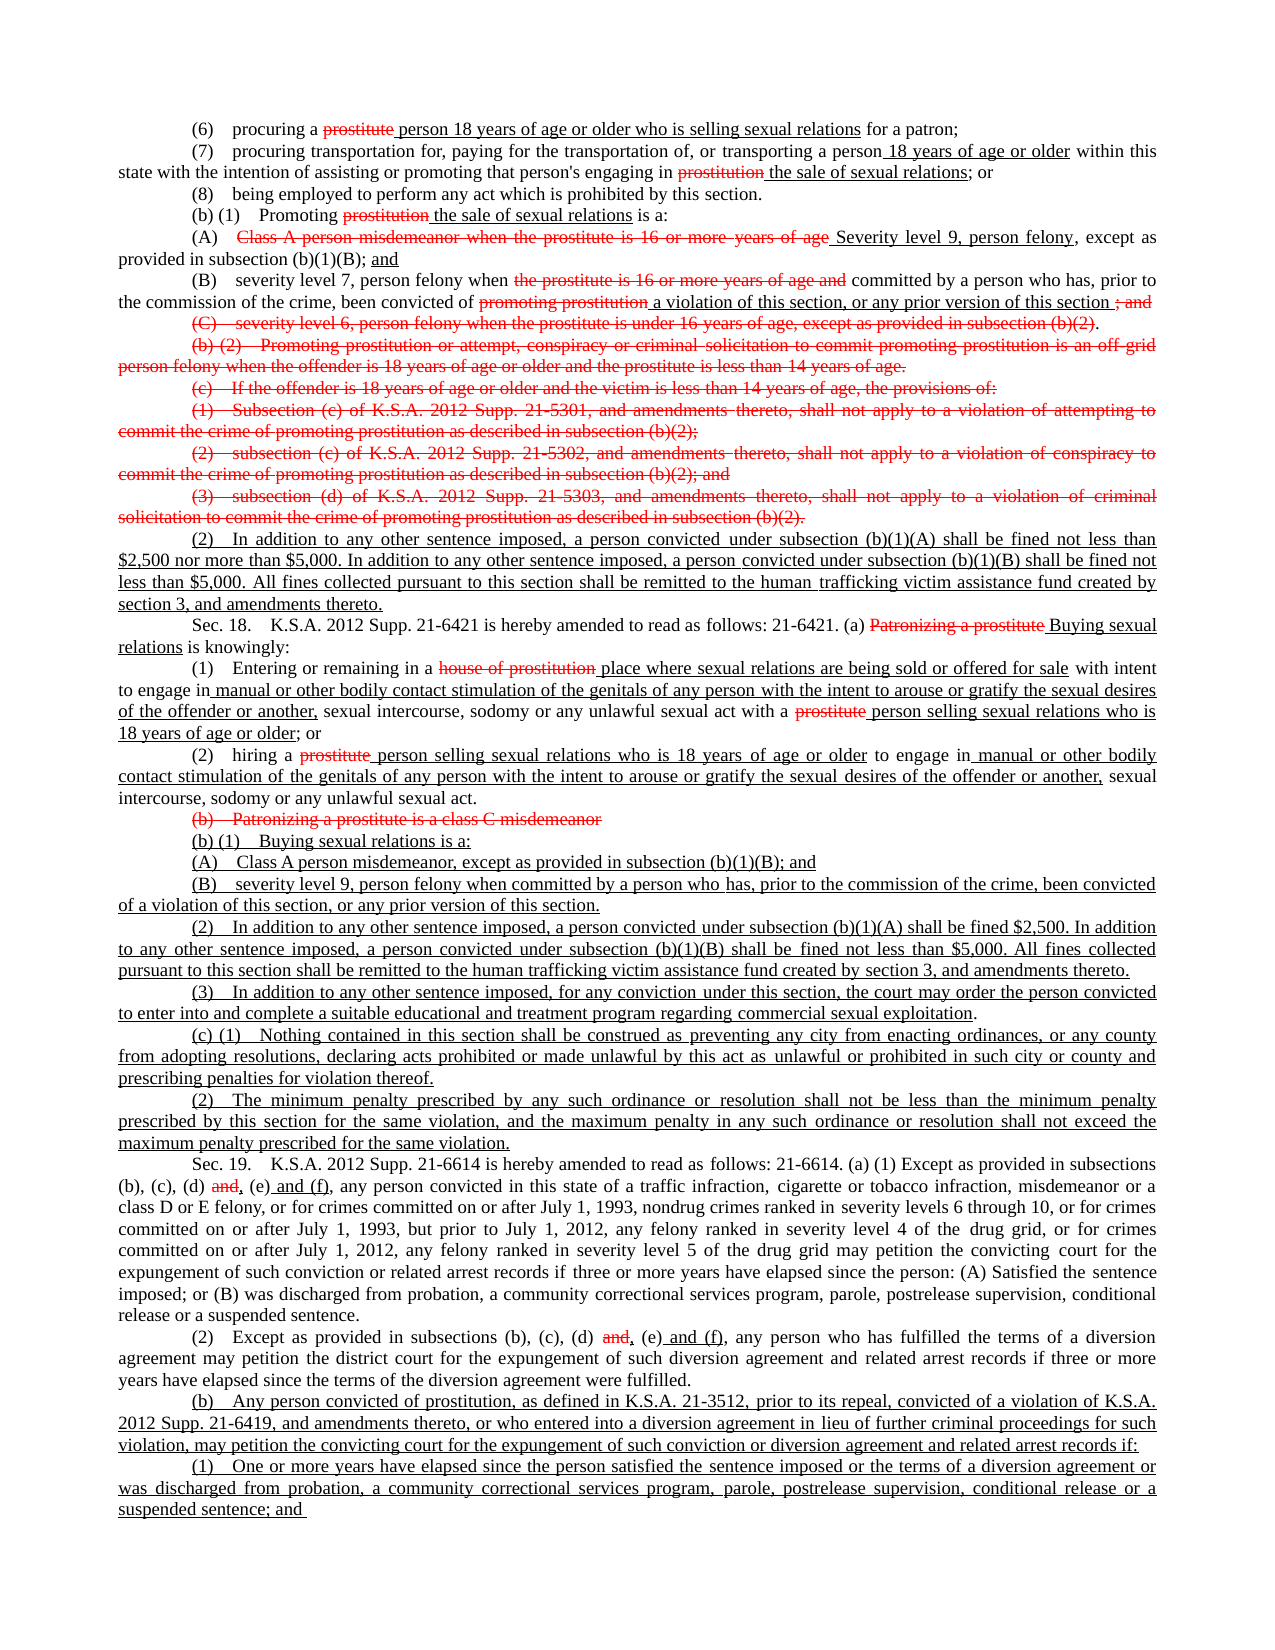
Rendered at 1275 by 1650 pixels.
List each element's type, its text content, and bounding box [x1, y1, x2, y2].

text (C) severity level 6, person felony when the prostitute is under 16 years of age, except as provided in subsection (b)(2). [118, 312, 1157, 334]
text (c) (1) Nothing contained in this section shall be construed as preventing any city from enacting ordinances, or any county from adopting resolutions, declaring acts prohibited or made unlawful by this act as unlawful or prohibited in such city or county and prescribing penalties for violation thereof. [118, 1024, 1157, 1088]
text (1) Subsection (c) of K.S.A. 2012 Supp. 21-5301, and amendments thereto, shall not apply to a violation of attempting to commit the crime of promoting prostitution as described in subsection (b)(2); [118, 398, 1157, 442]
text (8) being employed to perform any act which is prohibited by this section. [118, 183, 1157, 204]
text (b) (2) Promoting prostitution or attempt, conspiracy or criminal solicitation to commit promoting prostitution is an off-grid person felony when the offender is 18 years of age or older and the prostitute is less than 14 years of age. [118, 334, 1157, 377]
text (1) Entering or remaining in a house of prostitution place where sexual relations are being sold or offered for sale with intent to engage in manual or other bodily contact stimulation of the genitals of any person with the intent to arouse or gratify the sexual desires of the offender or another, sexual intercourse, sodomy or any unlawful sexual act with a prostitute person selling sexual relations who is 18 years of age or older; or [118, 657, 1157, 743]
text (A) Class A person misdemeanor when the prostitute is 16 or more years of age Severity level 9, person felony, except as provided in subsection (b)(1)(B); and [118, 226, 1157, 269]
text (2) In addition to any other sentence imposed, a person convicted under subsection (b)(1)(A) shall be fined not less than $2,500 nor more than $5,000. In addition to any other sentence imposed, a person convicted under subsection (b)(1)(B) shall be fined not [118, 528, 1157, 568]
text (b) (1) Buying sexual relations is a: [118, 830, 1157, 851]
text Sec. 19. K.S.A. 2012 Supp. 21-6614 is hereby amended to read as follows: 21-6614. (a) (1) Except as provided in subsections (b), (c), (d) and, (e) and (f), any person convicted in this state of a traffic infraction, cigarette or tobacco infraction, misdemeanor or a class D or E felony, or for crimes committed on or after July 1, 1993, nondrug crimes ranked in severity levels 6 through 10, or for crimes committed on or after July 1, 1993, but prior to July 1, 2012, any felony ranked in severity level 4 of the drug grid, or for crimes committed on or after July 1, 2012, any felony ranked in severity level 5 of the drug grid may petition the convicting court for the expungement of such conviction or related arrest records if three or more years have elapsed since the person: (A) Satisfied the sentence imposed; or (B) was discharged from probation, a community correctional services program, parole, postrelease supervision, conditional release or a suspended sentence. [118, 1153, 1157, 1326]
text (B) severity level 9, person felony when committed by a person who has, prior to the commission of the crime, been convicted of a violation of this section, or any prior version of this section. [118, 873, 1157, 916]
text (2) The minimum penalty prescribed by any such ordinance or resolution shall not be less than the minimum penalty prescribed by this section for the same violation, and the maximum penalty in any such ordinance or resolution shall not exceed the [118, 1088, 1157, 1129]
text (b) Patronizing a prostitute is a class C misdemeanor [118, 808, 1157, 830]
text (b) (1) Promoting prostitution the sale of sexual relations is a: [118, 204, 1157, 226]
text (7) procuring transportation for, paying for the transportation of, or transporting a person 18 years of age or older within this state with the intention of assisting or promoting that person's engaging in prostitution the sale of sexual relations; or [118, 140, 1157, 183]
text less than $5,000. All fines collected pursuant to this section shall be remitted to the human trafficking victim assistance fund created by section 3, and amendments thereto. [118, 569, 1157, 614]
text suspended sentence; and [118, 1496, 1157, 1520]
text (B) severity level 7, person felony when the prostitute is 16 or more years of age and committed by a person who has, prior to the commission of the crime, been convicted of promoting prostitution a violation of this section, or any prior version of this section ; and [118, 269, 1157, 312]
text (2) Except as provided in subsections (b), (c), (d) and, (e) and (f), any person who has fulfilled the terms of a diversion agreement may petition the district court for the expungement of such diversion agreement and related arrest records if three or more years have elapsed since the terms of the diversion agreement were fulfilled. [118, 1326, 1157, 1390]
text (6) procuring a prostitute person 18 years of age or older who is selling sexual relations for a patron; [118, 118, 1157, 140]
text (2) subsection (c) of K.S.A. 2012 Supp. 21-5302, and amendments thereto, shall not apply to a violation of conspiracy to commit the crime of promoting prostitution as described in subsection (b)(2); and [118, 442, 1157, 485]
text violation, may petition the convicting court for the expungement of such conviction or diversion agreement and related arrest records if: [118, 1432, 1157, 1455]
text Sec. 18. K.S.A. 2012 Supp. 21-6421 is hereby amended to read as follows: 21-6421. (a) Patronizing a prostitute Buying sexual relations is knowingly: [118, 614, 1157, 657]
text maximum penalty prescribed for the same violation. [118, 1130, 1157, 1153]
text (1) One or more years have elapsed since the person satisfied the sentence imposed or the terms of a diversion agreement or was discharged from probation, a community correctional services program, parole, postrelease supervision, conditional release or a [118, 1455, 1157, 1495]
text (2) In addition to any other sentence imposed, a person convicted under subsection (b)(1)(A) shall be fined $2,500. In addition to any other sentence imposed, a person convicted under subsection (b)(1)(B) shall be fined not less than $5,000. All fines collected pursuant to this section shall be remitted to the human trafficking victim assistance fund created by section 3, and amendments thereto. [118, 916, 1157, 981]
text (b) Any person convicted of prostitution, as defined in K.S.A. 21-3512, prior to its repeal, convicted of a violation of K.S.A. 2012 Supp. 21-6419, and amendments thereto, or who entered into a diversion agreement in lieu of further criminal proceedings for such [118, 1390, 1157, 1431]
text (A) Class A person misdemeanor, except as provided in subsection (b)(1)(B); and [118, 851, 1157, 873]
text (3) In addition to any other sentence imposed, for any conviction under this section, the court may order the person convicted to enter into and complete a suitable educational and treatment program regarding commercial sexual exploitation. [118, 981, 1157, 1024]
text (3) subsection (d) of K.S.A. 2012 Supp. 21-5303, and amendments thereto, shall not apply to a violation of criminal solicitation to commit the crime of promoting prostitution as described in subsection (b)(2). [118, 485, 1157, 528]
text (2) hiring a prostitute person selling sexual relations who is 18 years of age or older to engage in manual or other bodily contact stimulation of the genitals of any person with the intent to arouse or gratify the sexual desires of the offender or another, sexual intercourse, sodomy or any unlawful sexual act. [118, 743, 1157, 808]
text (c) If the offender is 18 years of age or older and the victim is less than 14 years of age, the provisions of: [118, 377, 1157, 398]
